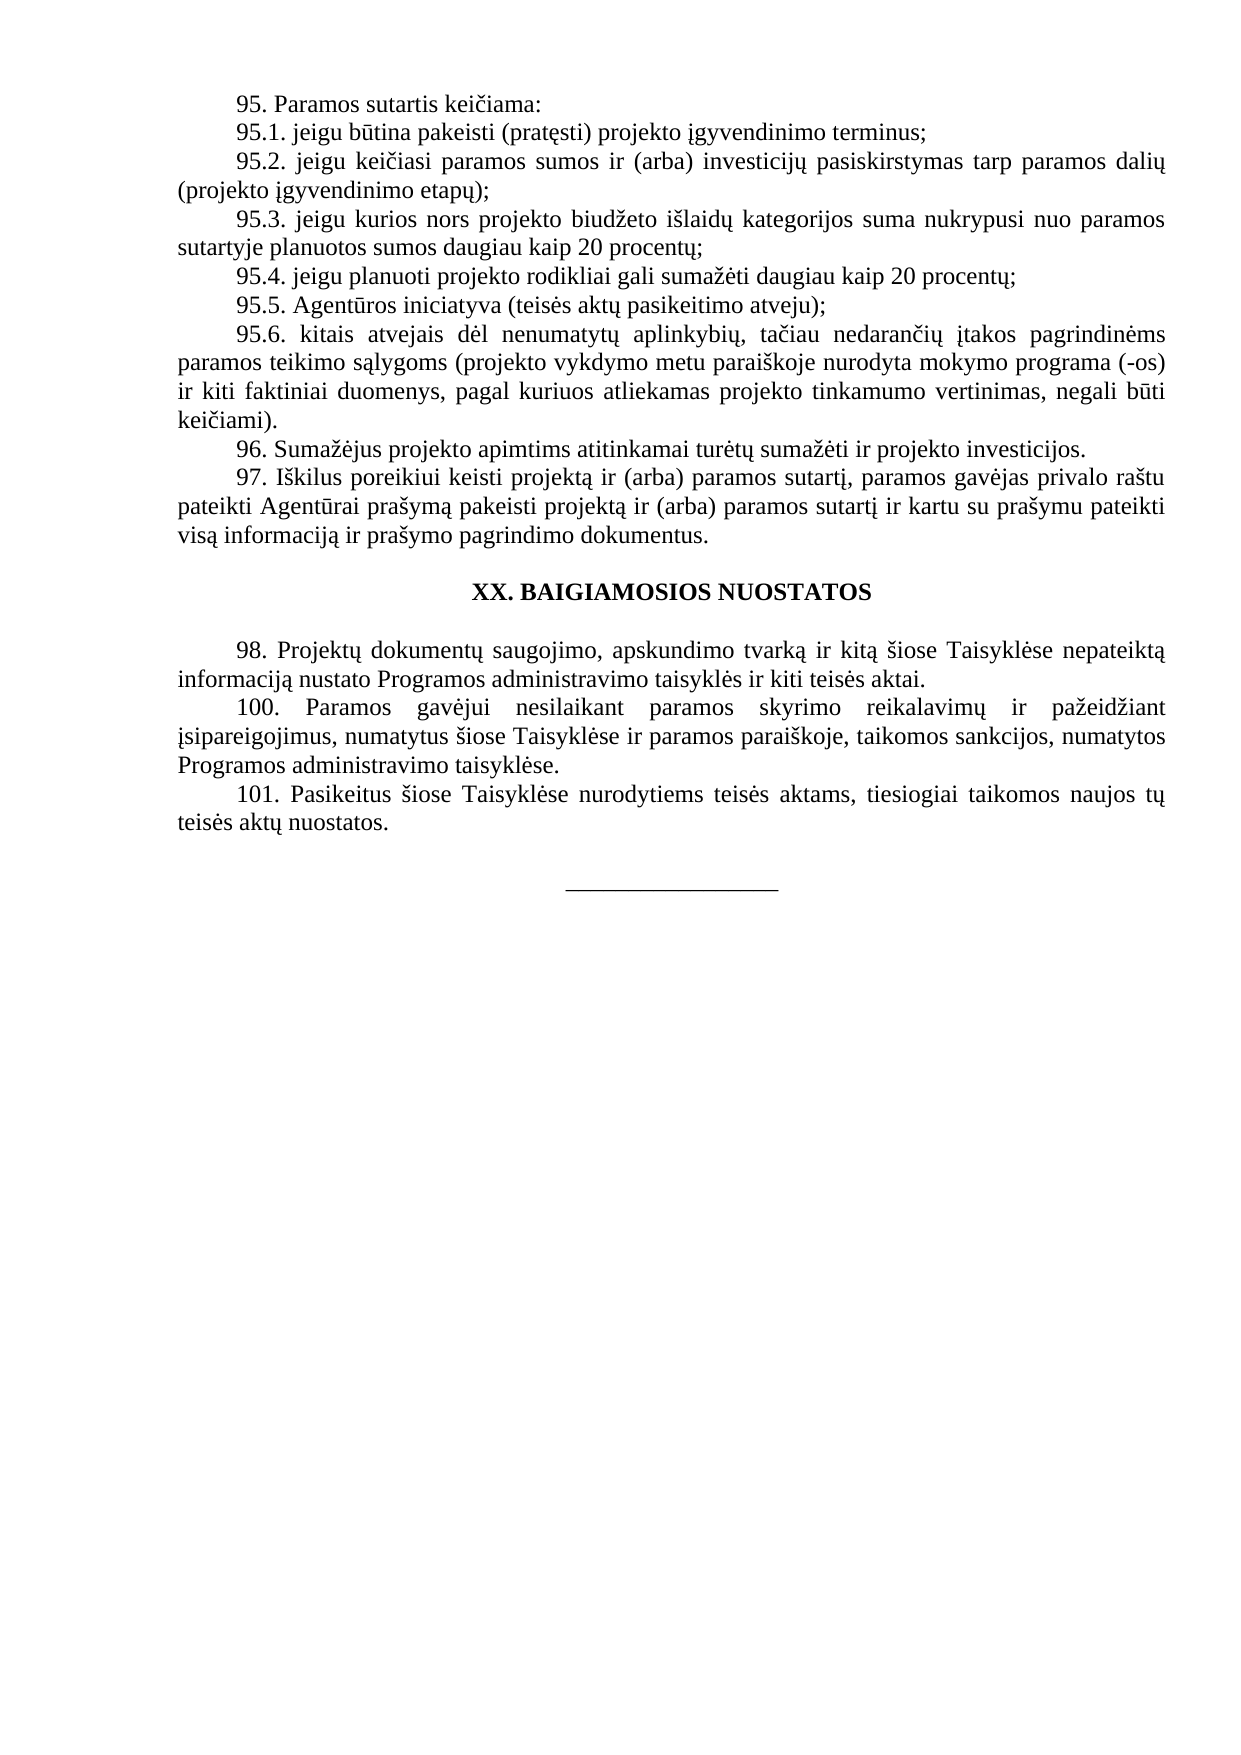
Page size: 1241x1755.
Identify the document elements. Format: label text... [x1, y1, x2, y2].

text 97. Iškilus poreikiui keisti projektą ir (arba) paramos sutartį, paramos gavėjas privalo raštu pateikti Agentūrai prašymą pakeisti projektą ir (arba) paramos sutartį ir kartu su prašymu pateikti visą informaciją ir prašymo pagrindimo dokumentus. [177, 462, 1166, 549]
text 95.2. jeigu keičiasi paramos sumos ir (arba) investicijų pasiskirstymas tarp paramos dalių (projekto įgyvendinimo etapų); [177, 146, 1166, 204]
text 95.3. jeigu kurios nors projekto biudžeto išlaidų kategorijos suma nukrypusi nuo paramos sutartyje planuotos sumos daugiau kaip 20 procentų; [177, 204, 1166, 261]
text XX. BAIGIAMOSIOS NUOSTATOS [177, 577, 1166, 606]
text 96. Sumažėjus projekto apimtims atitinkamai turėtų sumažėti ir projekto investicijos. [177, 434, 1166, 462]
text 95.6. kitais atvejais dėl nenumatytų aplinkybių, tačiau nedarančių įtakos pagrindinėms paramos teikimo sąlygoms (projekto vykdymo metu paraiškoje nurodyta mokymo programa (-os) ir kiti faktiniai duomenys, pagal kuriuos atliekamas projekto tinkamumo vertinimas, negali būti keičiami). [177, 319, 1166, 434]
text 95.4. jeigu planuoti projekto rodikliai gali sumažėti daugiau kaip 20 procentų; [177, 261, 1166, 290]
text 95.1. jeigu būtina pakeisti (pratęsti) projekto įgyvendinimo terminus; [177, 117, 1166, 146]
text 95.5. Agentūros iniciatyva (teisės aktų pasikeitimo atveju); [177, 290, 1166, 319]
text 95. Paramos sutartis keičiama: [177, 89, 1166, 117]
text _________________ [177, 865, 1166, 894]
text 100. Paramos gavėjui nesilaikant paramos skyrimo reikalavimų ir pažeidžiant įsipareigojimus, numatytus šiose Taisyklėse ir paramos paraiškoje, taikomos sankcijos, numatytos Programos administravimo taisyklėse. [177, 692, 1166, 779]
text 98. Projektų dokumentų saugojimo, apskundimo tvarką ir kitą šiose Taisyklėse nepateiktą informaciją nustato Programos administravimo taisyklės ir kiti teisės aktai. [177, 635, 1166, 692]
text 101. Pasikeitus šiose Taisyklėse nurodytiems teisės aktams, tiesiogiai taikomos naujos tų teisės aktų nuostatos. [177, 779, 1166, 836]
